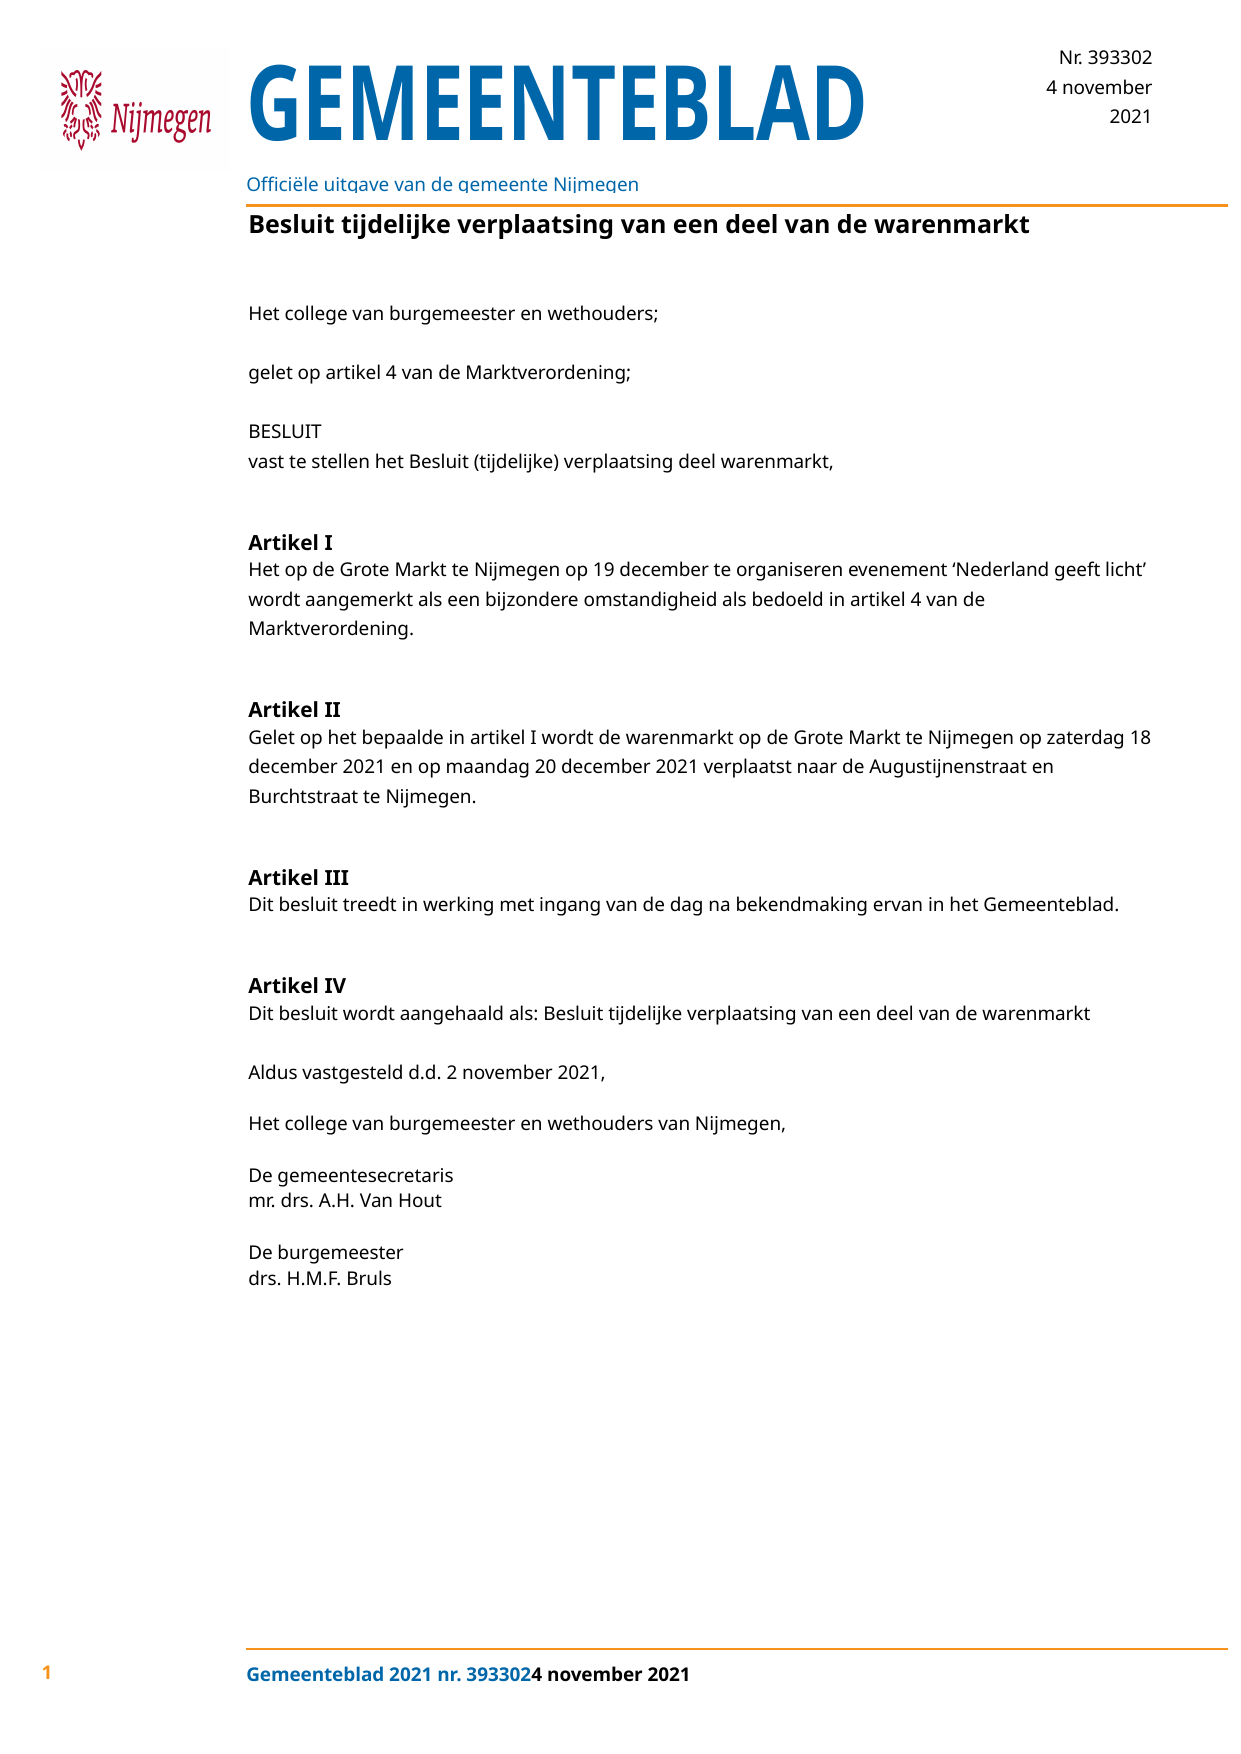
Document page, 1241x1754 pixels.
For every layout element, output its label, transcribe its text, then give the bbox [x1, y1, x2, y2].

text Besluit tijdelijke verplaatsing van een deel van de warenmarkt [248, 207, 1152, 241]
picture [41, 47, 231, 172]
text vast te stellen het Besluit (tijdelijke) verplaatsing deel warenmarkt, [248, 448, 1152, 473]
text Het op de Grote Markt te Nijmegen op 19 december te organiseren evenement ‘Nederland geeft licht’ wordt aangemerkt als een bijzondere omstandigheid als bedoeld in artikel 4 van de Marktverordening. [248, 556, 1152, 641]
text Gelet op het bepaalde in artikel I wordt de warenmarkt op de Grote Markt te Nijmegen op zaterdag 18 december 2021 en op maandag 20 december 2021 verplaatst naar de Augustijnenstraat en Burchtstraat te Nijmegen. [248, 724, 1152, 809]
text Dit besluit wordt aangehaald als: Besluit tijdelijke verplaatsing van een deel van de warenmarkt [248, 1000, 1152, 1026]
text Artikel II [248, 695, 1152, 724]
text gelet op artikel 4 van de Marktverordening; [248, 359, 1152, 385]
text Aldus vastgesteld d.d. 2 november 2021, [248, 1059, 1152, 1085]
text drs. H.M.F. Bruls [248, 1265, 1152, 1291]
text Artikel III [248, 863, 1152, 891]
text Het college van burgemeester en wethouders; [248, 300, 1152, 326]
text Artikel IV [248, 971, 1152, 1000]
text BESLUIT [248, 418, 1152, 444]
text mr. drs. A.H. Van Hout [248, 1188, 1152, 1213]
text De burgemeester [248, 1239, 1152, 1265]
text Dit besluit treedt in werking met ingang van de dag na bekendmaking ervan in het Gemeenteblad. [248, 891, 1152, 917]
text Artikel I [248, 528, 1152, 556]
text De gemeentesecretaris [248, 1162, 1152, 1188]
text Het college van burgemeester en wethouders van Nijmegen, [248, 1111, 1152, 1136]
